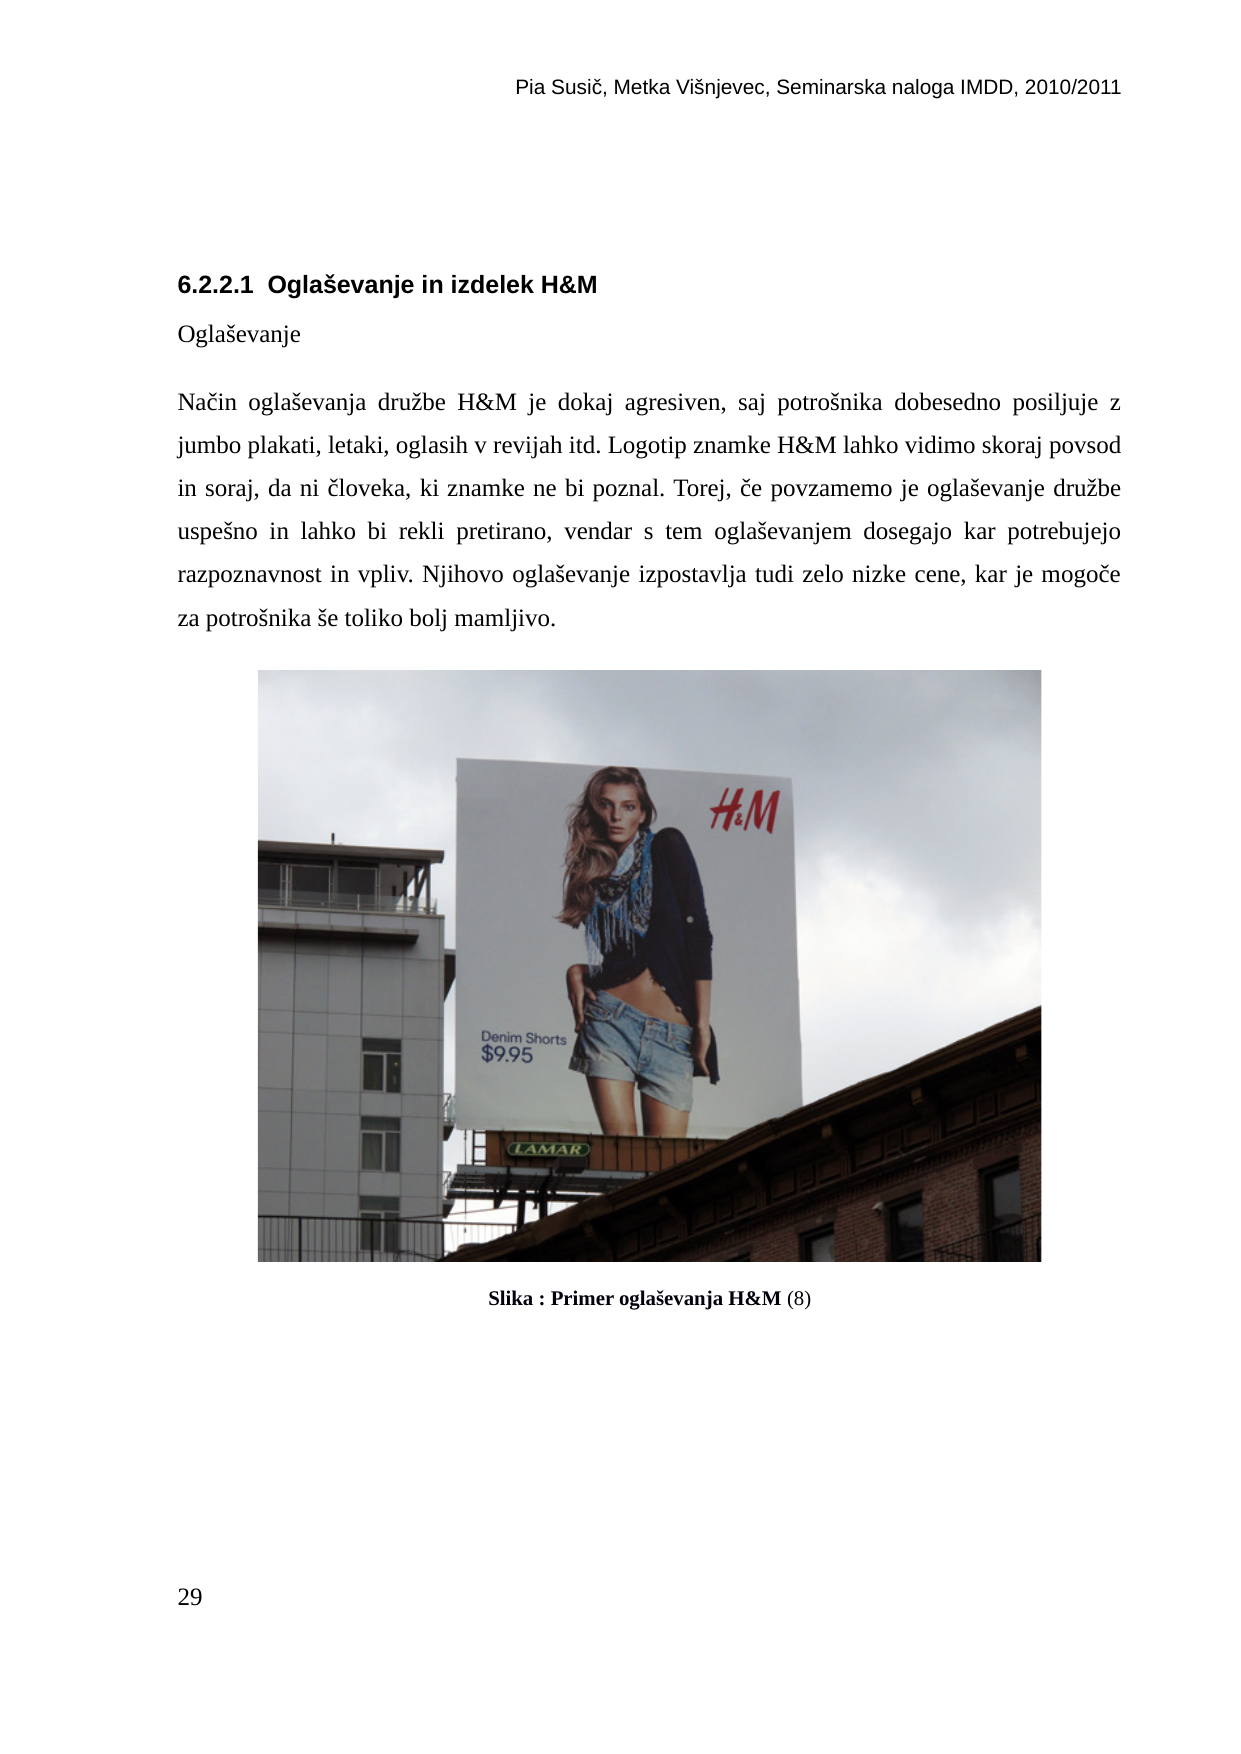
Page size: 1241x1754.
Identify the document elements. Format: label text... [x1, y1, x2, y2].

text Slika : Primer oglaševanja H&M (8) [177, 1286, 1122, 1310]
text Oglaševanje [177, 319, 1122, 348]
picture [257, 670, 1042, 1262]
subtitle Oglaševanje in izdelek H&M [177, 269, 1122, 298]
text Način oglaševanja družbe H&M je dokaj agresiven, saj potrošnika dobesedno posiljuje z jumbo plakati, letaki, oglasih v revijah itd. Logotip znamke H&M lahko vidimo skoraj povsod in soraj, da ni človeka, ki znamke ne bi poznal. Torej, če povzamemo je oglaševanje družbe uspešno in lahko bi rekli pretirano, vendar s tem oglaševanjem dosegajo kar potrebujejo razpoznavnost in vpliv. Njihovo oglaševanje izpostavlja tudi zelo nizke cene, kar je mogoče za potrošnika še toliko bolj mamljivo. [177, 387, 1122, 631]
